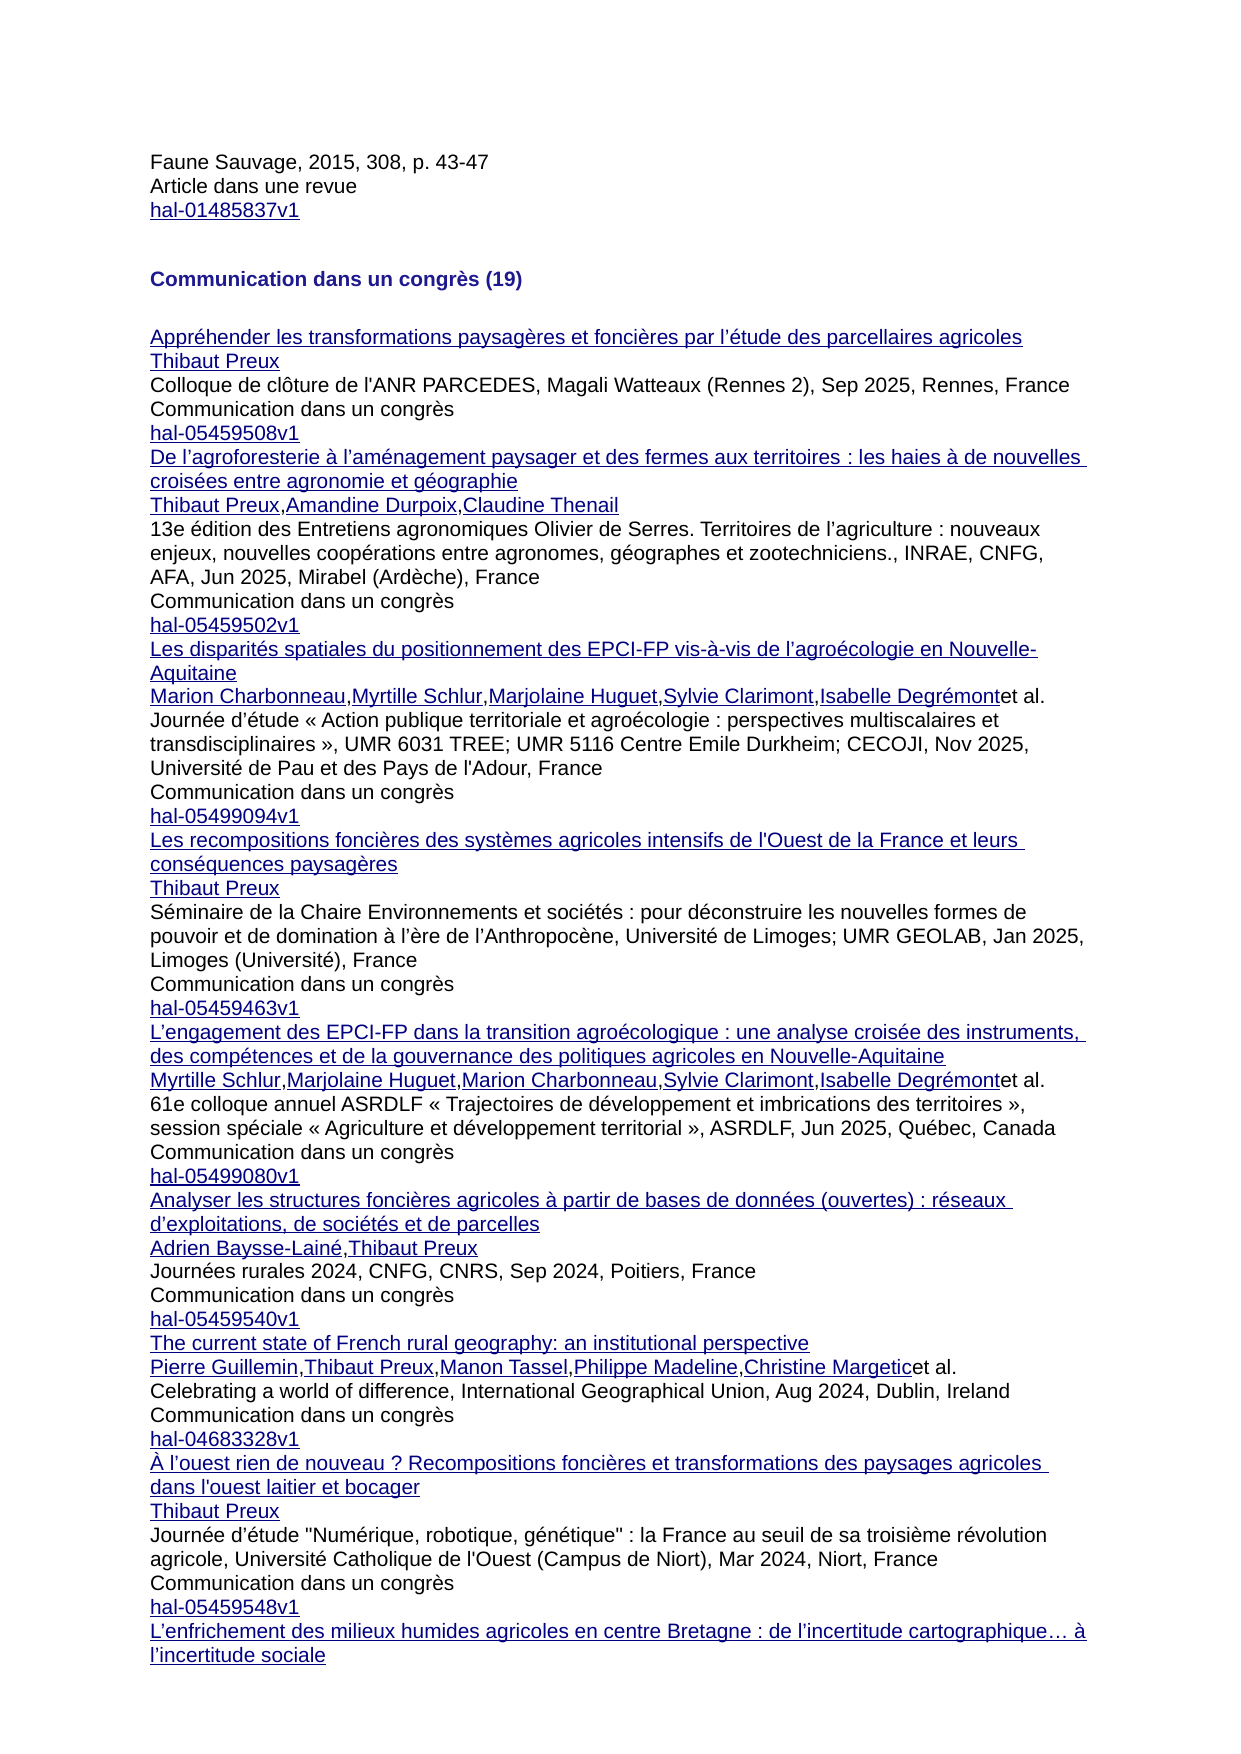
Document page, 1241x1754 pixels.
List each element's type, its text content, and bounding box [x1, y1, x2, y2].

table_cell À l’ouest rien de nouveau ? Recompositions foncières et transformations des paysages agricoles dans l'ouest laitier et bocager Thibaut Preux Journée d’étude "Numérique, robotique, génétique" : la France au seuil de sa troisième révolution agricole, Université Catholique de l'Ouest (Campus de Niort), Mar 2024, Niort, France Communication dans un congrès hal-05459548v1 [150, 1451, 1090, 1619]
subtitle Communication dans un congrès (19) [150, 267, 1090, 291]
table_header Appréhender les transformations paysagères et foncières par l’étude des parcellaires agricoles Thibaut Preux Colloque de clôture de l'ANR PARCEDES, Magali Watteaux (Rennes 2), Sep 2025, Rennes, France Communication dans un congrès hal-05459508v1 [150, 325, 1090, 445]
table_cell De l’agroforesterie à l’aménagement paysager et des fermes aux territoires : les haies à de nouvelles croisées entre agronomie et géographie Thibaut Preux,Amandine Durpoix,Claudine Thenail 13e édition des Entretiens agronomiques Olivier de Serres. Territoires de l’agriculture : nouveaux enjeux, nouvelles coopérations entre agronomes, géographes et zootechniciens., INRAE, CNFG, AFA, Jun 2025, Mirabel (Ardèche), France Communication dans un congrès hal-05459502v1 [150, 445, 1090, 636]
table_cell Analyser les structures foncières agricoles à partir de bases de données (ouvertes) : réseaux d’exploitations, de sociétés et de parcelles Adrien Baysse-Lainé,Thibaut Preux Journées rurales 2024, CNFG, CNRS, Sep 2024, Poitiers, France Communication dans un congrès hal-05459540v1 [150, 1188, 1090, 1331]
table_cell Faune Sauvage, 2015, 308, p. 43-47 Article dans une revue hal-01485837v1 [150, 150, 1090, 222]
table_cell Les disparités spatiales du positionnement des EPCI-FP vis-à-vis de l’agroécologie en Nouvelle-Aquitaine Marion Charbonneau,Myrtille Schlur,Marjolaine Huguet,Sylvie Clarimont,Isabelle Degrémontet al. Journée d’étude « Action publique territoriale et agroécologie : perspectives multiscalaires et transdisciplinaires », UMR 6031 TREE; UMR 5116 Centre Emile Durkheim; CECOJI, Nov 2025, Université de Pau et des Pays de l'Adour, France Communication dans un congrès hal-05499094v1 [150, 636, 1090, 828]
table_cell The current state of French rural geography: an institutional perspective Pierre Guillemin,Thibaut Preux,Manon Tassel,Philippe Madeline,Christine Margeticet al. Celebrating a world of difference, International Geographical Union, Aug 2024, Dublin, Ireland Communication dans un congrès hal-04683328v1 [150, 1331, 1090, 1451]
table_cell L’enfrichement des milieux humides agricoles en centre Bretagne : de l’incertitude cartographique… à l’incertitude sociale [150, 1619, 1090, 1667]
table_cell L’engagement des EPCI-FP dans la transition agroécologique : une analyse croisée des instruments, des compétences et de la gouvernance des politiques agricoles en Nouvelle-Aquitaine Myrtille Schlur,Marjolaine Huguet,Marion Charbonneau,Sylvie Clarimont,Isabelle Degrémontet al. 61e colloque annuel ASRDLF « Trajectoires de développement et imbrications des territoires », session spéciale « Agriculture et développement territorial », ASRDLF, Jun 2025, Québec, Canada Communication dans un congrès hal-05499080v1 [150, 1020, 1090, 1187]
table_cell Les recompositions foncières des systèmes agricoles intensifs de l'Ouest de la France et leurs conséquences paysagères Thibaut Preux Séminaire de la Chaire Environnements et sociétés : pour déconstruire les nouvelles formes de pouvoir et de domination à l’ère de l’Anthropocène, Université de Limoges; UMR GEOLAB, Jan 2025, Limoges (Université), France Communication dans un congrès hal-05459463v1 [150, 828, 1090, 1020]
